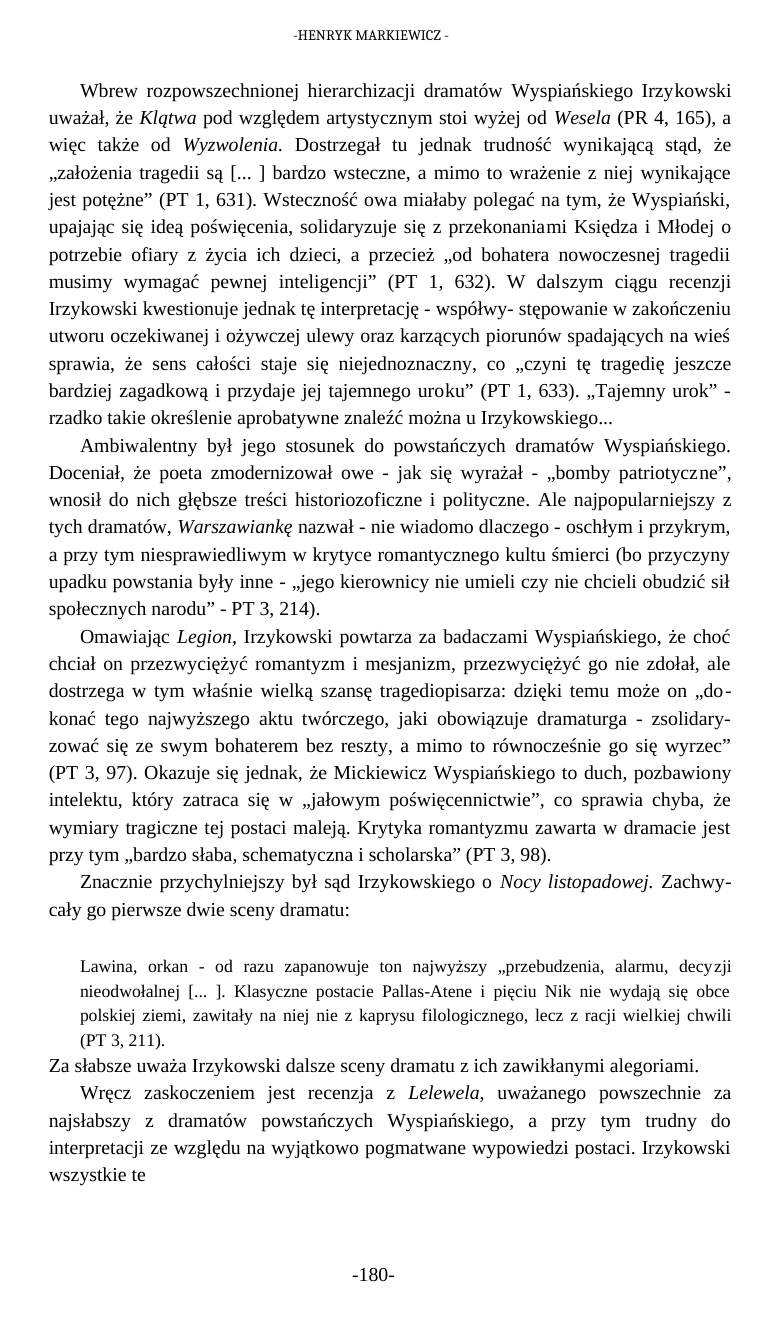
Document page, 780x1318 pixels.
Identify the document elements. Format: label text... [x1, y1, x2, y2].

text Wręcz zaskoczeniem jest recenzja z Lelewela, uważanego powszechnie za najsłab­szy z dramatów powstańczych Wyspiańskiego, a przy tym trudny do interpretacji ze względu na wyjątkowo pogmatwane wypowiedzi postaci. Irzykowski wszystkie te [48, 1081, 731, 1186]
text Ambiwalentny był jego stosunek do powstańczych dramatów Wyspiańskiego. Doceniał, że poeta zmodernizował owe - jak się wyrażał - „bomby patriotycz­ne”, wnosił do nich głębsze treści historiozoficzne i polityczne. Ale najpopular­niejszy z tych dramatów, Warszawiankę nazwał - nie wiadomo dlaczego - oschłym i przykrym, a przy tym niesprawiedliwym w krytyce romantycznego kultu śmierci (bo przyczyny upadku powstania były inne - „jego kierownicy nie umieli czy nie chcieli obudzić sił społecznych narodu” - PT 3, 214). [48, 434, 731, 620]
text Lawina, orkan - od razu zapanowuje ton najwyższy „przebudzenia, alarmu, decy­zji nieodwołalnej [... ]. Klasyczne postacie Pallas-Atene i pięciu Nik nie wydają się obce polskiej ziemi, zawitały na niej nie z kaprysu filologicznego, lecz z racji wiel­kiej chwili (PT 3, 211). [80, 956, 731, 1050]
text Omawiając Legion, Irzykowski powtarza za badaczami Wyspiańskiego, że choć chciał on przezwyciężyć romantyzm i mesjanizm, przezwyciężyć go nie zdołał, ale dostrzega w tym właśnie wielką szansę tragediopisarza: dzięki temu może on „do­konać tego najwyższego aktu twórczego, jaki obowiązuje dramaturga - zsolidary- zować się ze swym bohaterem bez reszty, a mimo to równocześnie go się wyrzec” (PT 3, 97). Okazuje się jednak, że Mickiewicz Wyspiańskiego to duch, pozbawio­ny intelektu, który zatraca się w „jałowym poświęcennictwie”, co sprawia chyba, że wymiary tragiczne tej postaci maleją. Krytyka romantyzmu zawarta w dramacie jest przy tym „bardzo słaba, schematyczna i scholarska” (PT 3, 98). [48, 625, 731, 866]
text Znacznie przychylniejszy był sąd Irzykowskiego o Nocy listopadowej. Zachwy­cały go pierwsze dwie sceny dramatu: [48, 870, 731, 920]
text Wbrew rozpowszechnionej hierarchizacji dramatów Wyspiańskiego Irzy­kowski uważał, że Klątwa pod względem artystycznym stoi wyżej od Wesela (PR 4, 165), a więc także od Wyzwolenia. Dostrzegał tu jednak trudność wyni­kającą stąd, że „założenia tragedii są [... ] bardzo wsteczne, a mimo to wrażenie z niej wynikające jest potężne” (PT 1, 631). Wsteczność owa miałaby polegać na tym, że Wyspiański, upajając się ideą poświęcenia, solidaryzuje się z przekonania­mi Księdza i Młodej o potrzebie ofiary z życia ich dzieci, a przecież „od bohatera nowoczesnej tragedii musimy wymagać pewnej inteligencji” (PT 1, 632). W dal­szym ciągu recenzji Irzykowski kwestionuje jednak tę interpretację - współwy- stępowanie w zakończeniu utworu oczekiwanej i ożywczej ulewy oraz karzących piorunów spadających na wieś sprawia, że sens całości staje się niejednoznacz­ny, co „czyni tę tragedię jeszcze bardziej zagadkową i przydaje jej tajemnego uro­ku” (PT 1, 633). „Tajemny urok” - rzadko takie określenie aprobatywne znaleźć można u Irzykowskiego... [48, 79, 731, 429]
text Za słabsze uważa Irzykowski dalsze sceny dramatu z ich zawikłanymi alegoriami. [48, 1054, 731, 1077]
text -180- [352, 1263, 429, 1286]
text -HENRYK MARKIEWICZ - [293, 27, 486, 44]
